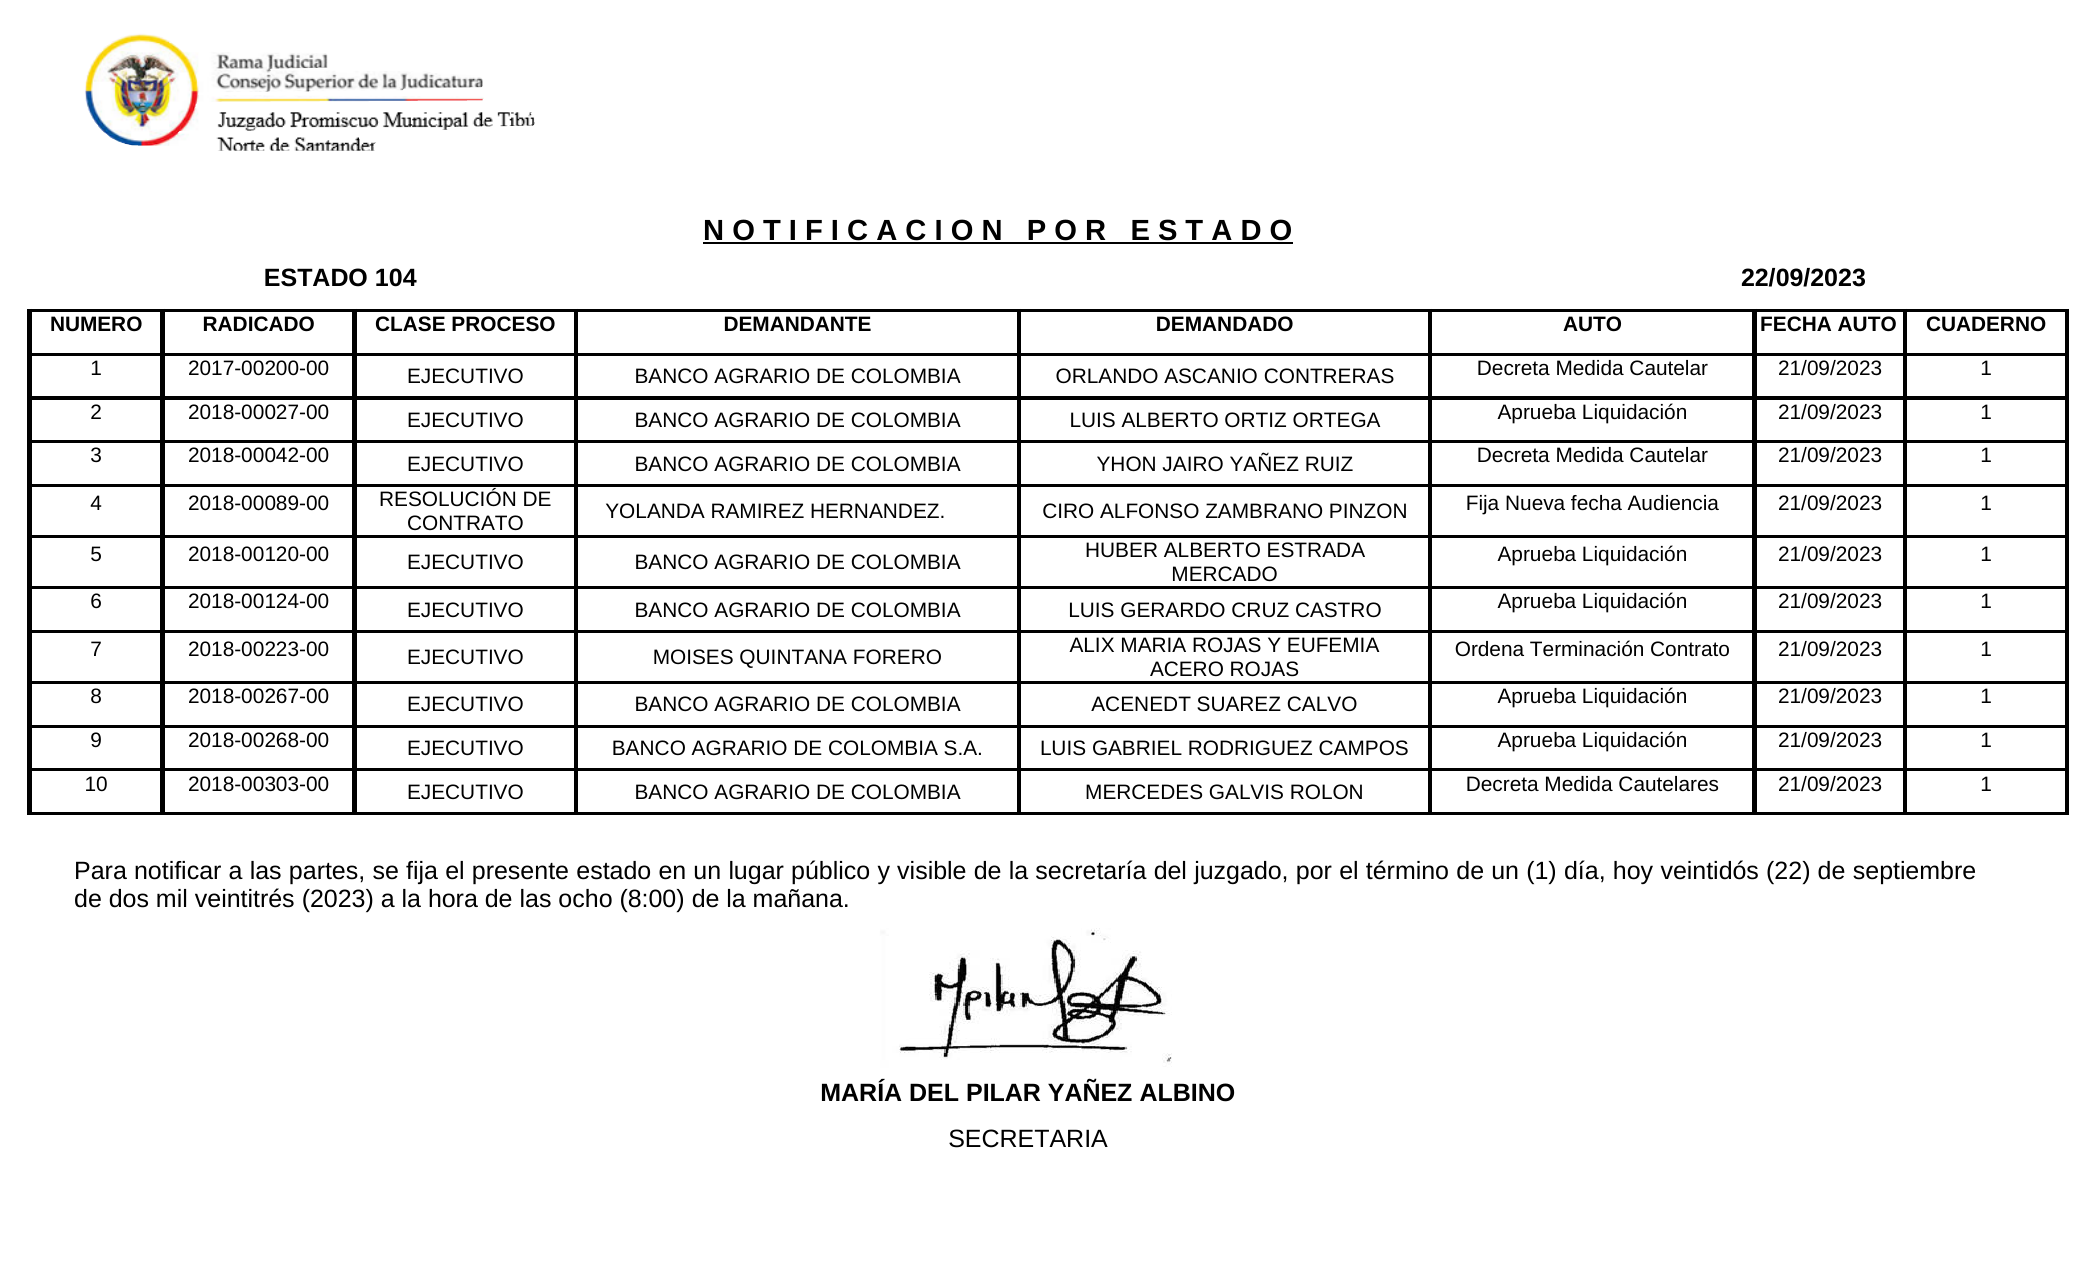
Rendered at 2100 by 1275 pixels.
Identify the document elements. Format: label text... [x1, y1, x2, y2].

text Para notificar a las partes, se fija el presente estado en un lugar público y visible de la secretaría del juzgado, por el término de un (1) día, hoy veintidós (22) de septiembre de dos mil veintitrés (2023) a la hora de las ocho (8:00) de la mañana. [74, 856, 1982, 913]
table_cell 21/09/2023 [1757, 589, 1903, 630]
table_cell MERCEDES GALVIS ROLON [1021, 771, 1428, 812]
table_cell 21/09/2023 [1757, 684, 1903, 724]
table_header CUADERNO [1907, 312, 2065, 353]
table_cell BANCO AGRARIO DE COLOMBIA S.A. [578, 728, 1017, 768]
table_cell 2018-00267-00 [165, 684, 352, 724]
table_cell 1 [1907, 443, 2065, 484]
table_cell 21/09/2023 [1757, 356, 1903, 396]
table_cell EJECUTIVO [357, 400, 574, 440]
table_cell 2018-00124-00 [165, 589, 352, 630]
table_cell Aprueba Liquidación [1432, 400, 1752, 440]
table_cell BANCO AGRARIO DE COLOMBIA [578, 771, 1017, 812]
table_cell 1 [1907, 633, 2065, 681]
table_cell 9 [32, 728, 160, 768]
table_cell BANCO AGRARIO DE COLOMBIA [578, 684, 1017, 724]
table_cell 21/09/2023 [1757, 443, 1903, 484]
table_cell 1 [1907, 538, 2065, 586]
table_cell 1 [1907, 771, 2065, 812]
table_cell 2018-00042-00 [165, 443, 352, 484]
table_cell 2018-00223-00 [165, 633, 352, 681]
table_cell BANCO AGRARIO DE COLOMBIA [578, 356, 1017, 396]
table_cell ACENEDT SUAREZ CALVO [1021, 684, 1428, 724]
table_cell 1 [1907, 728, 2065, 768]
table_cell Ordena Terminación Contrato [1432, 633, 1752, 681]
table_cell EJECUTIVO [357, 633, 574, 681]
table_cell 1 [1907, 589, 2065, 630]
table_cell 6 [32, 589, 160, 630]
table_cell 7 [32, 633, 160, 681]
table_cell EJECUTIVO [357, 538, 574, 586]
table_cell 2017-00200-00 [165, 356, 352, 396]
table_cell Decreta Medida Cautelares [1432, 771, 1752, 812]
table_cell BANCO AGRARIO DE COLOMBIA [578, 443, 1017, 484]
table_cell 2018-00303-00 [165, 771, 352, 812]
table_cell 21/09/2023 [1757, 728, 1903, 768]
table_header NUMERO [32, 312, 160, 353]
table_cell 21/09/2023 [1757, 771, 1903, 812]
table_cell EJECUTIVO [357, 728, 574, 768]
table_cell EJECUTIVO [357, 443, 574, 484]
table_cell Aprueba Liquidación [1432, 589, 1752, 630]
text SECRETARIA [74, 1123, 1982, 1152]
table_header AUTO [1432, 312, 1752, 353]
table_cell Decreta Medida Cautelar [1432, 356, 1752, 396]
table_cell LUIS ALBERTO ORTIZ ORTEGA [1021, 400, 1428, 440]
table_cell 2018-00120-00 [165, 538, 352, 586]
table_cell EJECUTIVO [357, 684, 574, 724]
table_cell YOLANDA RAMIREZ HERNANDEZ. [578, 487, 1017, 535]
table_cell 1 [1907, 400, 2065, 440]
table_cell 1 [1907, 356, 2065, 396]
table_cell 4 [32, 487, 160, 535]
table_header DEMANDANTE [578, 312, 1017, 353]
table_cell 21/09/2023 [1757, 633, 1903, 681]
table_cell RESOLUCIÓN DE CONTRATO [357, 487, 574, 535]
table_header DEMANDADO [1021, 312, 1428, 353]
table_cell Aprueba Liquidación [1432, 684, 1752, 724]
text MARÍA DEL PILAR YAÑEZ ALBINO [74, 1078, 1982, 1107]
table_cell BANCO AGRARIO DE COLOMBIA [578, 400, 1017, 440]
text ESTADO 104 22/09/2023 [74, 263, 1982, 292]
table_cell 2018-00027-00 [165, 400, 352, 440]
table_cell LUIS GABRIEL RODRIGUEZ CAMPOS [1021, 728, 1428, 768]
table_cell YHON JAIRO YAÑEZ RUIZ [1021, 443, 1428, 484]
table_cell MOISES QUINTANA FORERO [578, 633, 1017, 681]
table_cell 10 [32, 771, 160, 812]
table_cell Decreta Medida Cautelar [1432, 443, 1752, 484]
table_header RADICADO [165, 312, 352, 353]
table_cell ALIX MARIA ROJAS Y EUFEMIA ACERO ROJAS [1021, 633, 1428, 681]
table_cell 21/09/2023 [1757, 400, 1903, 440]
table_cell BANCO AGRARIO DE COLOMBIA [578, 589, 1017, 630]
table_cell 8 [32, 684, 160, 724]
text N O T I F I C A C I O N P O R E S T A D O [221, 213, 1700, 247]
table_cell 2018-00268-00 [165, 728, 352, 768]
table_cell Aprueba Liquidación [1432, 538, 1752, 586]
table_cell EJECUTIVO [357, 356, 574, 396]
table_cell 1 [32, 356, 160, 396]
table_cell HUBER ALBERTO ESTRADA MERCADO [1021, 538, 1428, 586]
table_cell 5 [32, 538, 160, 586]
table_cell BANCO AGRARIO DE COLOMBIA [578, 538, 1017, 586]
table_cell 21/09/2023 [1757, 487, 1903, 535]
table_cell Fija Nueva fecha Audiencia [1432, 487, 1752, 535]
table_cell EJECUTIVO [357, 589, 574, 630]
table_cell ORLANDO ASCANIO CONTRERAS [1021, 356, 1428, 396]
table_cell Aprueba Liquidación [1432, 728, 1752, 768]
table_cell EJECUTIVO [357, 771, 574, 812]
table_cell 2 [32, 400, 160, 440]
table_cell CIRO ALFONSO ZAMBRANO PINZON [1021, 487, 1428, 535]
table_cell 1 [1907, 487, 2065, 535]
table_header FECHA AUTO [1757, 312, 1903, 353]
table_cell 2018-00089-00 [165, 487, 352, 535]
table_cell 21/09/2023 [1757, 538, 1903, 586]
table_cell 3 [32, 443, 160, 484]
table_header CLASE PROCESO [357, 312, 574, 353]
table_cell LUIS GERARDO CRUZ CASTRO [1021, 589, 1428, 630]
table_cell 1 [1907, 684, 2065, 724]
